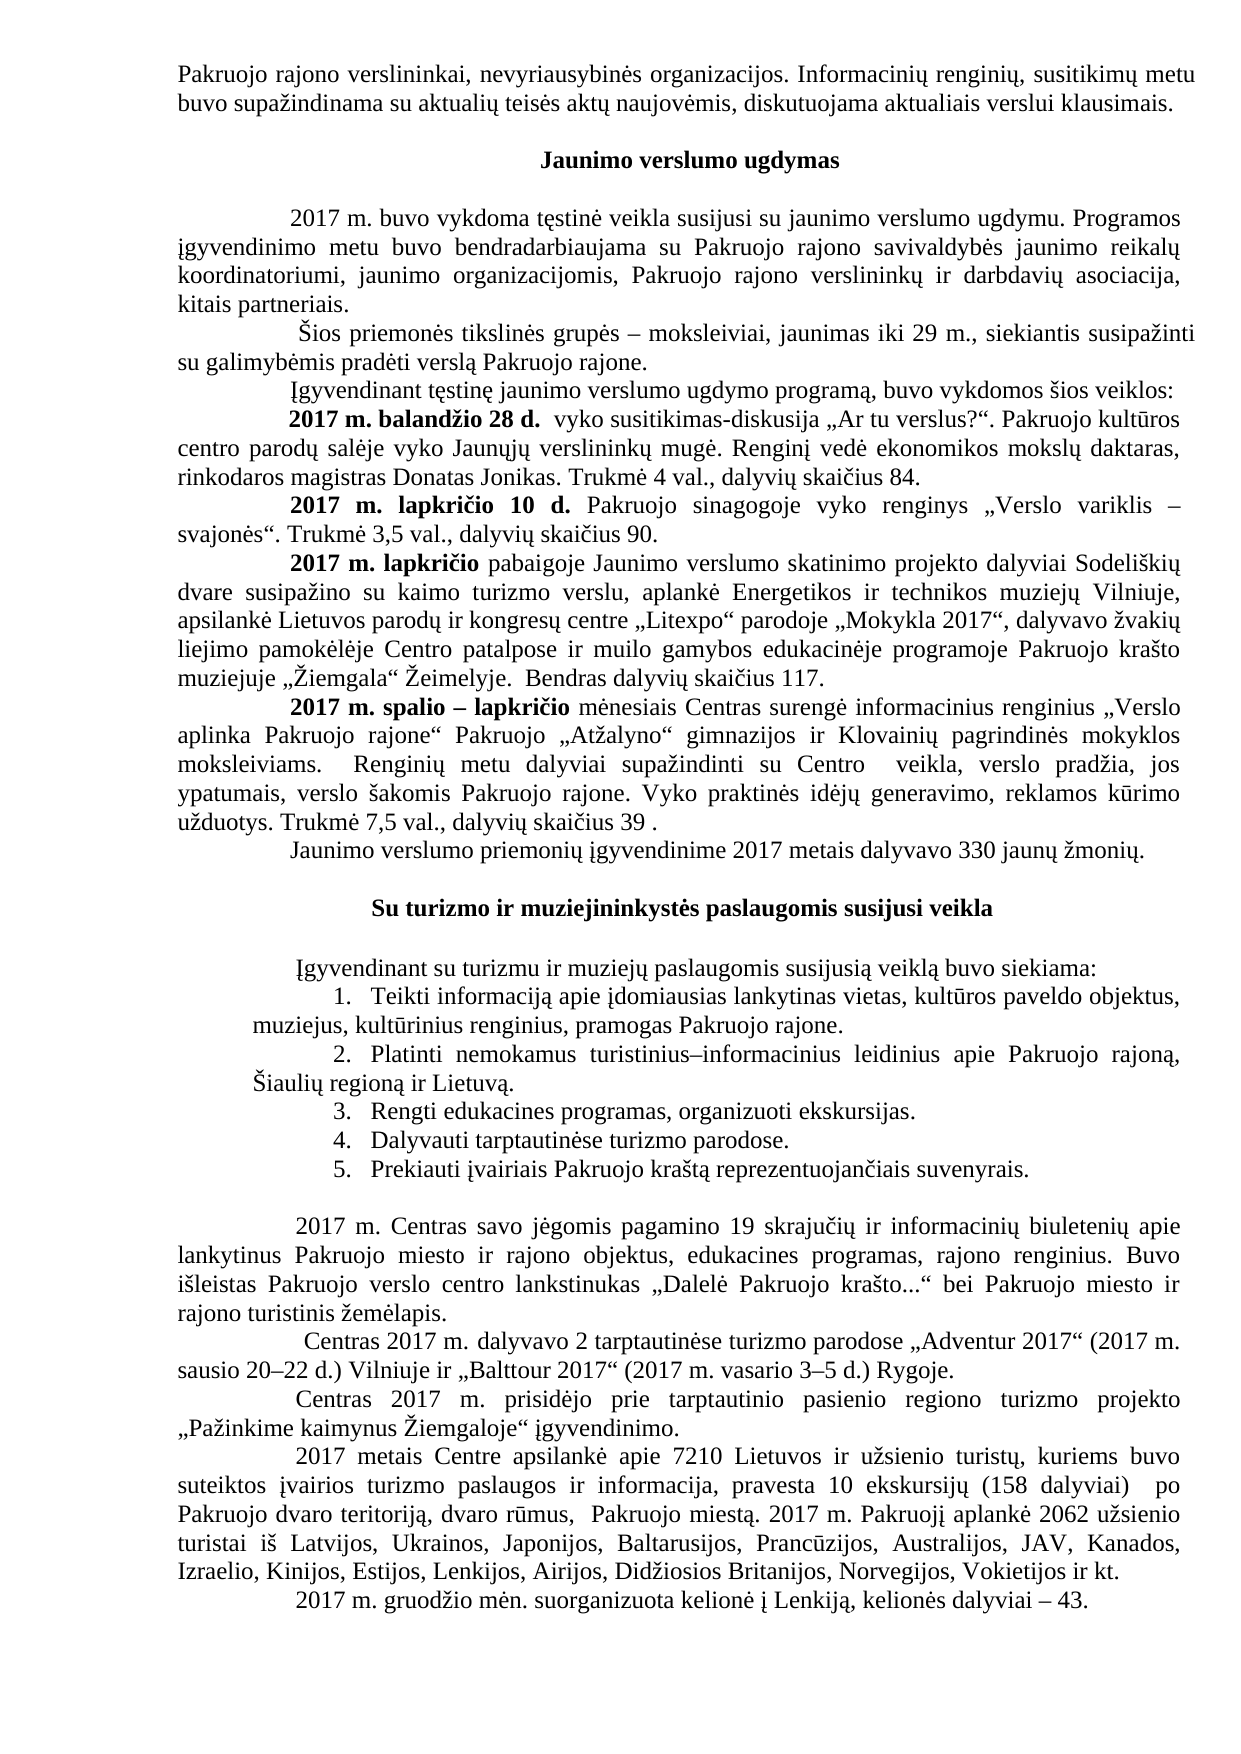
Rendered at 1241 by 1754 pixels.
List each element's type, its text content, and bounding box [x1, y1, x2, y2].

list Prekiauti įvairiais Pakruojo kraštą reprezentuojančiais suvenyrais. [215, 1154, 1181, 1183]
text 2017 m. gruodžio mėn. suorganizuota kelionė į Lenkiją, kelionės dalyviai – 43. [177, 1585, 1181, 1614]
text Įgyvendinant su turizmu ir muziejų paslaugomis susijusią veiklą buvo siekiama: [177, 953, 1181, 981]
list Dalyvauti tarptautinėse turizmo parodose. [215, 1125, 1181, 1154]
text Centras 2017 m. dalyvavo 2 tarptautinėse turizmo parodose „Adventur 2017“ (2017 m. sausio 20–22 d.) Vilniuje ir „Balttour 2017“ (2017 m. vasario 3–5 d.) Rygoje. [177, 1326, 1181, 1384]
list Teikti informaciją apie įdomiausias lankytinas vietas, kultūros paveldo objektus, muziejus, kultūrinius renginius, pramogas Pakruojo rajone. [215, 981, 1181, 1039]
list Platinti nemokamus turistinius–informacinius leidinius apie Pakruojo rajoną, Šiaulių regioną ir Lietuvą. [215, 1039, 1181, 1096]
text 2017 m. balandžio 28 d. vyko susitikimas-diskusija „Ar tu verslus?“. Pakruojo kultūros centro parodų salėje vyko Jaunųjų verslininkų mugė. Renginį vedė ekonomikos mokslų daktaras, rinkodaros magistras Donatas Jonikas. Trukmė 4 val., dalyvių skaičius 84. [177, 404, 1181, 490]
text Įgyvendinant tęstinę jaunimo verslumo ugdymo programą, buvo vykdomos šios veiklos: [177, 375, 1181, 404]
text 2017 metais Centre apsilankė apie 7210 Lietuvos ir užsienio turistų, kuriems buvo suteiktos įvairios turizmo paslaugos ir informacija, pravesta 10 ekskursijų (158 dalyviai) po Pakruojo dvaro teritoriją, dvaro rūmus, Pakruojo miestą. 2017 m. Pakruojį aplankė 2062 užsienio turistai iš Latvijos, Ukrainos, Japonijos, Baltarusijos, Prancūzijos, Australijos, JAV, Kanados, Izraelio, Kinijos, Estijos, Lenkijos, Airijos, Didžiosios Britanijos, Norvegijos, Vokietijos ir kt. [177, 1441, 1181, 1585]
text Centras 2017 m. prisidėjo prie tarptautinio pasienio regiono turizmo projekto „Pažinkime kaimynus Žiemgaloje“ įgyvendinimo. [177, 1384, 1181, 1441]
text Jaunimo verslumo priemonių įgyvendinime 2017 metais dalyvavo 330 jaunų žmonių. [177, 835, 1196, 864]
list Rengti edukacines programas, organizuoti ekskursijas. [215, 1096, 1181, 1125]
text Jaunimo verslumo ugdymas [177, 145, 1196, 174]
text 2017 m. lapkričio pabaigoje Jaunimo verslumo skatinimo projekto dalyviai Sodeliškių dvare susipažino su kaimo turizmo verslu, aplankė Energetikos ir technikos muziejų Vilniuje, apsilankė Lietuvos parodų ir kongresų centre „Litexpo“ parodoje „Mokykla 2017“, dalyvavo žvakių liejimo pamokėlėje Centro patalpose ir muilo gamybos edukacinėje programoje Pakruojo krašto muziejuje „Žiemgala“ Žeimelyje. Bendras dalyvių skaičius 117. [177, 548, 1181, 692]
text Pakruojo rajono verslininkai, nevyriausybinės organizacijos. Informacinių renginių, susitikimų metu buvo supažindinama su aktualių teisės aktų naujovėmis, diskutuojama aktualiais verslui klausimais. [177, 59, 1196, 117]
text 2017 m. buvo vykdoma tęstinė veikla susijusi su jaunimo verslumo ugdymu. Programos įgyvendinimo metu buvo bendradarbiaujama su Pakruojo rajono savivaldybės jaunimo reikalų koordinatoriumi, jaunimo organizacijomis, Pakruojo rajono verslininkų ir darbdavių asociacija, kitais partneriais. [177, 203, 1181, 318]
text 2017 m. Centras savo jėgomis pagamino 19 skrajučių ir informacinių biuletenių apie lankytinus Pakruojo miesto ir rajono objektus, edukacines programas, rajono renginius. Buvo išleistas Pakruojo verslo centro lankstinukas „Dalelė Pakruojo krašto...“ bei Pakruojo miesto ir rajono turistinis žemėlapis. [177, 1211, 1181, 1326]
text Su turizmo ir muziejininkystės paslaugomis susijusi veikla [177, 893, 1181, 922]
text 2017 m. lapkričio 10 d. Pakruojo sinagogoje vyko renginys „Verslo variklis – svajonės“. Trukmė 3,5 val., dalyvių skaičius 90. [177, 490, 1181, 548]
text Šios priemonės tikslinės grupės – moksleiviai, jaunimas iki 29 m., siekiantis susipažinti su galimybėmis pradėti verslą Pakruojo rajone. [177, 318, 1196, 375]
text 2017 m. spalio – lapkričio mėnesiais Centras surengė informacinius renginius „Verslo aplinka Pakruojo rajone“ Pakruojo „Atžalyno“ gimnazijos ir Klovainių pagrindinės mokyklos moksleiviams. Renginių metu dalyviai supažindinti su Centro veikla, verslo pradžia, jos ypatumais, verslo šakomis Pakruojo rajone. Vyko praktinės idėjų generavimo, reklamos kūrimo užduotys. Trukmė 7,5 val., dalyvių skaičius 39 . [177, 692, 1181, 835]
